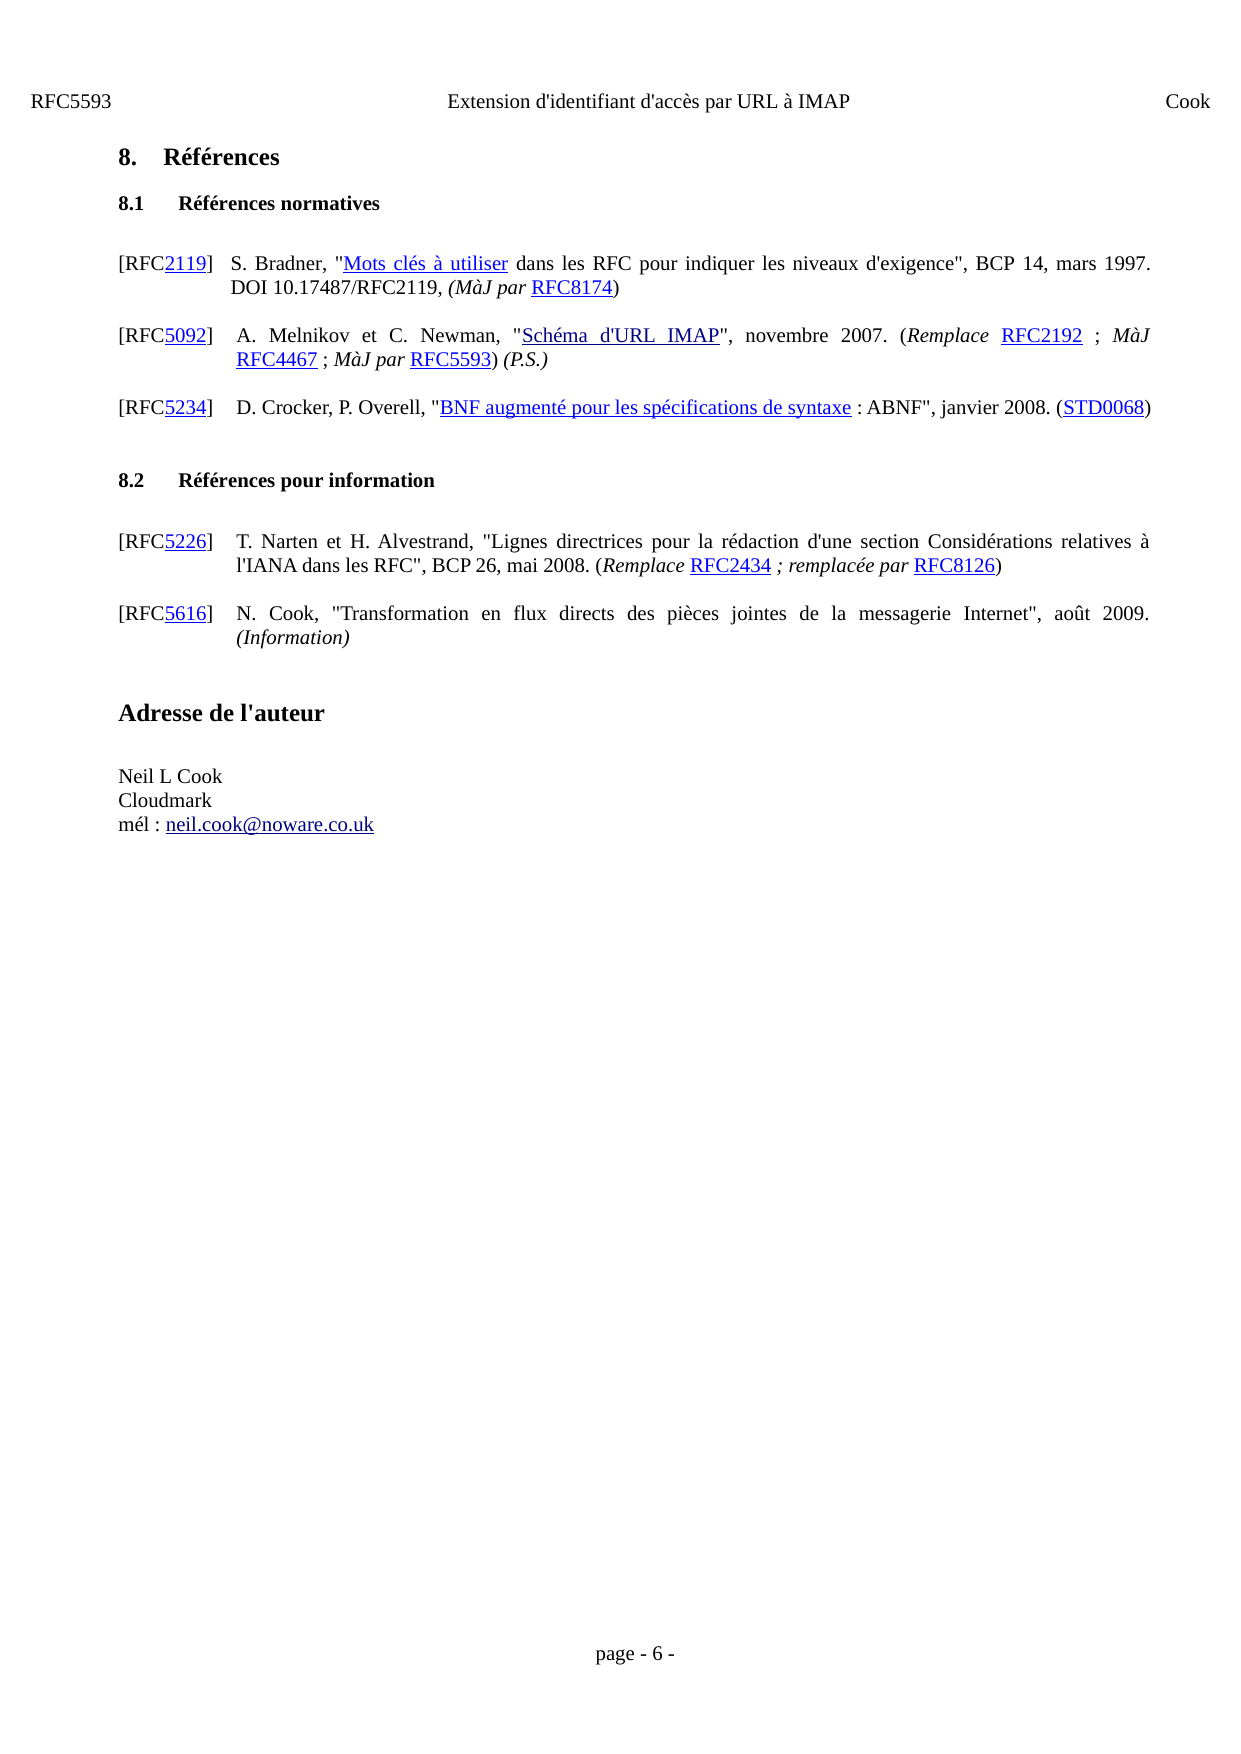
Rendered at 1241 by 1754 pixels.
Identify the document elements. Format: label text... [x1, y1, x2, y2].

text [RFC5092] A. Melnikov et C. Newman, "Schéma d'URL IMAP", novembre 2007. (Remplace RFC2192 ; MàJ RFC4467 ; MàJ par RFC5593) (P.S.) [118, 323, 1152, 371]
subtitle Adresse de l'auteur [118, 698, 1152, 727]
text [RFC5226] T. Narten et H. Alvestrand, "Lignes directrices pour la rédaction d'une section Considérations relatives à l'IANA dans les RFC", BCP 26, mai 2008. (Remplace RFC2434 ; remplacée par RFC8126) [118, 529, 1152, 577]
text Neil L Cook [118, 764, 1152, 788]
subtitle 8. Références [118, 142, 1152, 171]
text [RFC5616] N. Cook, "Transformation en flux directs des pièces jointes de la messagerie Internet", août 2009. (Information) [118, 601, 1152, 649]
text [RFC5234] D. Crocker, P. Overell, "BNF augmenté pour les spécifications de syntaxe : ABNF", janvier 2008. (STD0068) [118, 395, 1152, 419]
text Cloudmark [118, 788, 1152, 812]
text [RFC2119] S. Bradner, "Mots clés à utiliser dans les RFC pour indiquer les niveaux d'exigence", BCP 14, mars 1997. DOI 10.17487/RFC2119, (MàJ par RFC8174) [118, 251, 1152, 299]
subtitle 8.1 Références normatives [118, 190, 1152, 214]
subtitle 8.2 Références pour information [118, 468, 1152, 492]
text mél : neil.cook@noware.co.uk [118, 812, 1152, 836]
